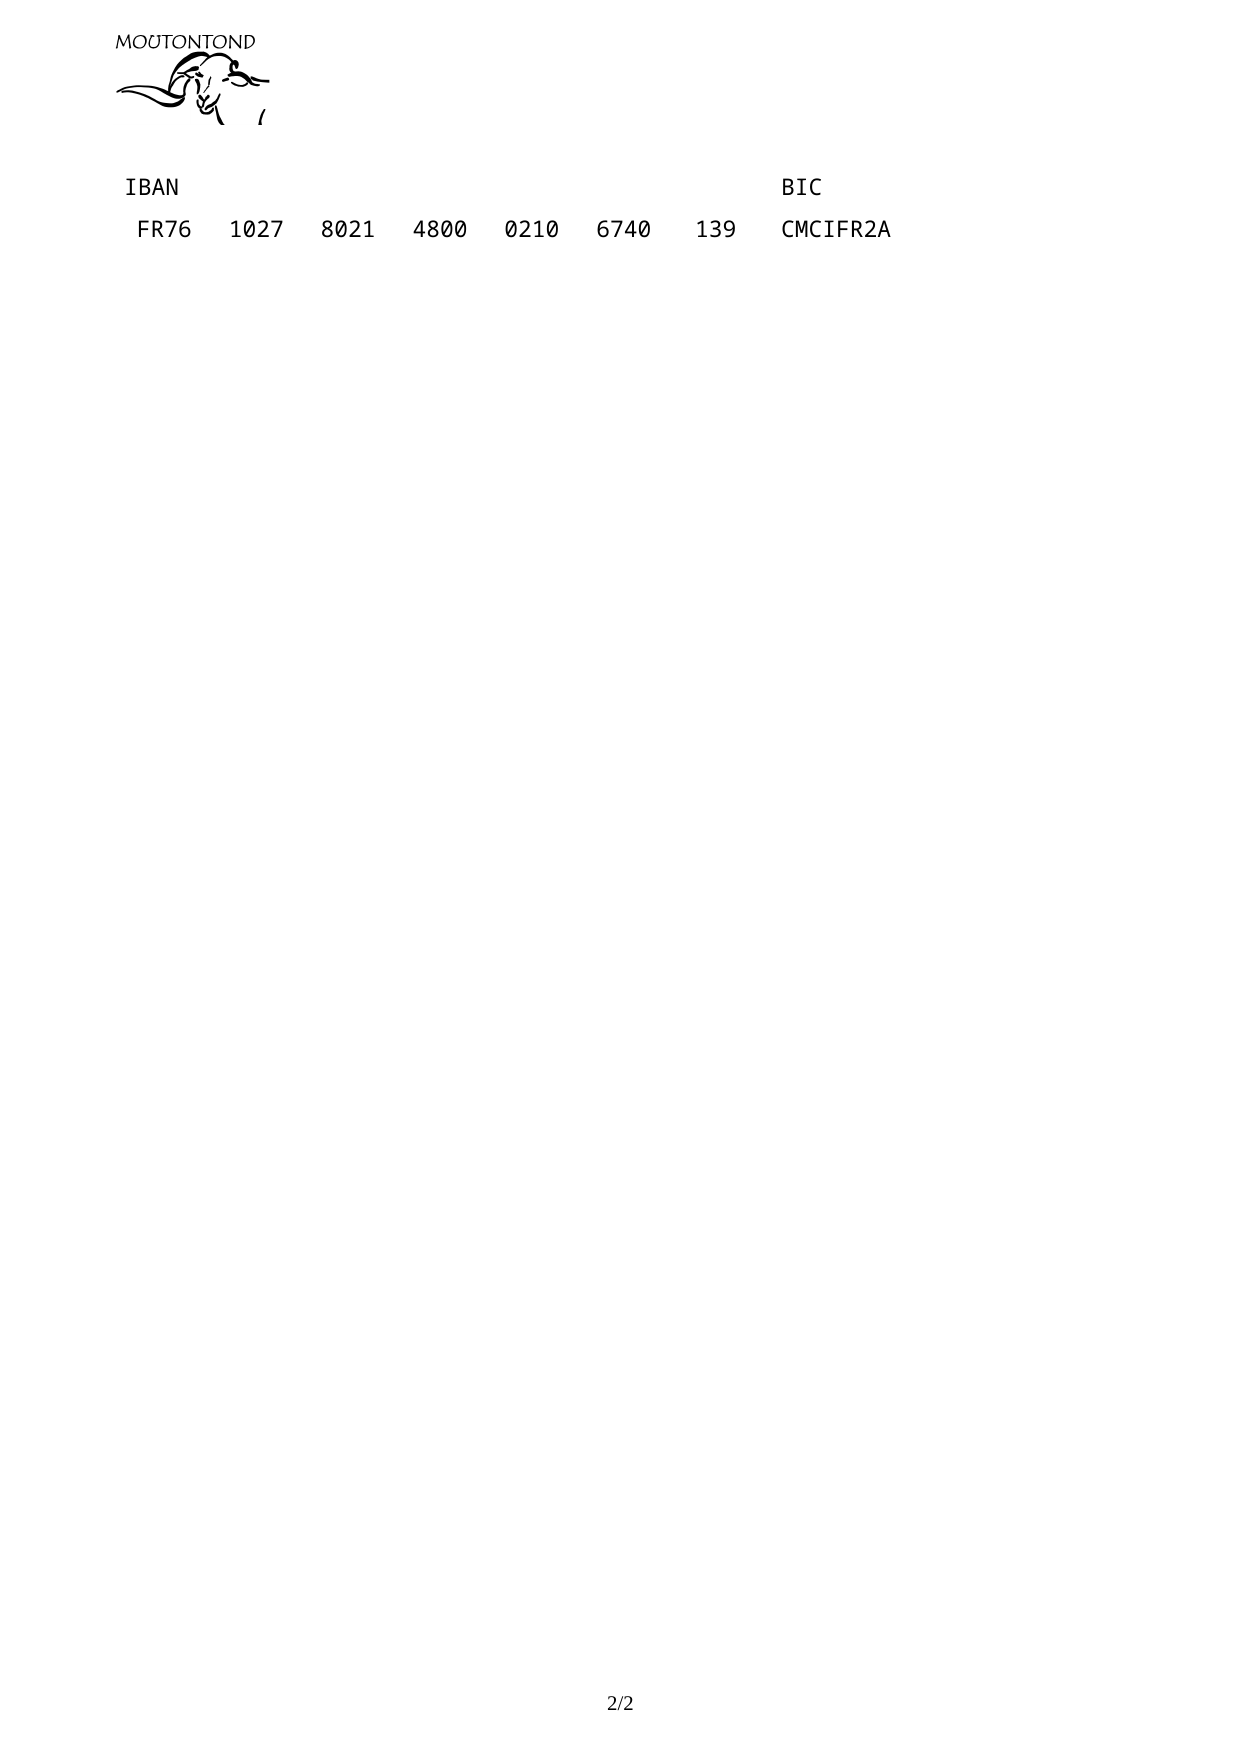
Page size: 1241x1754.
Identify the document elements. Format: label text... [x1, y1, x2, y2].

table_cell FR76 [118, 208, 210, 250]
table_cell 1027 [210, 208, 302, 250]
table_header IBAN [118, 165, 761, 207]
table_cell 0210 [486, 208, 577, 250]
table_cell 4800 [394, 208, 486, 250]
table_cell 139 [669, 208, 761, 250]
picture [112, 30, 270, 125]
table_header BIC [761, 165, 1122, 207]
table_cell 6740 [578, 208, 669, 250]
table_cell CMCIFR2A [761, 208, 1122, 250]
table_cell 8021 [302, 208, 394, 250]
